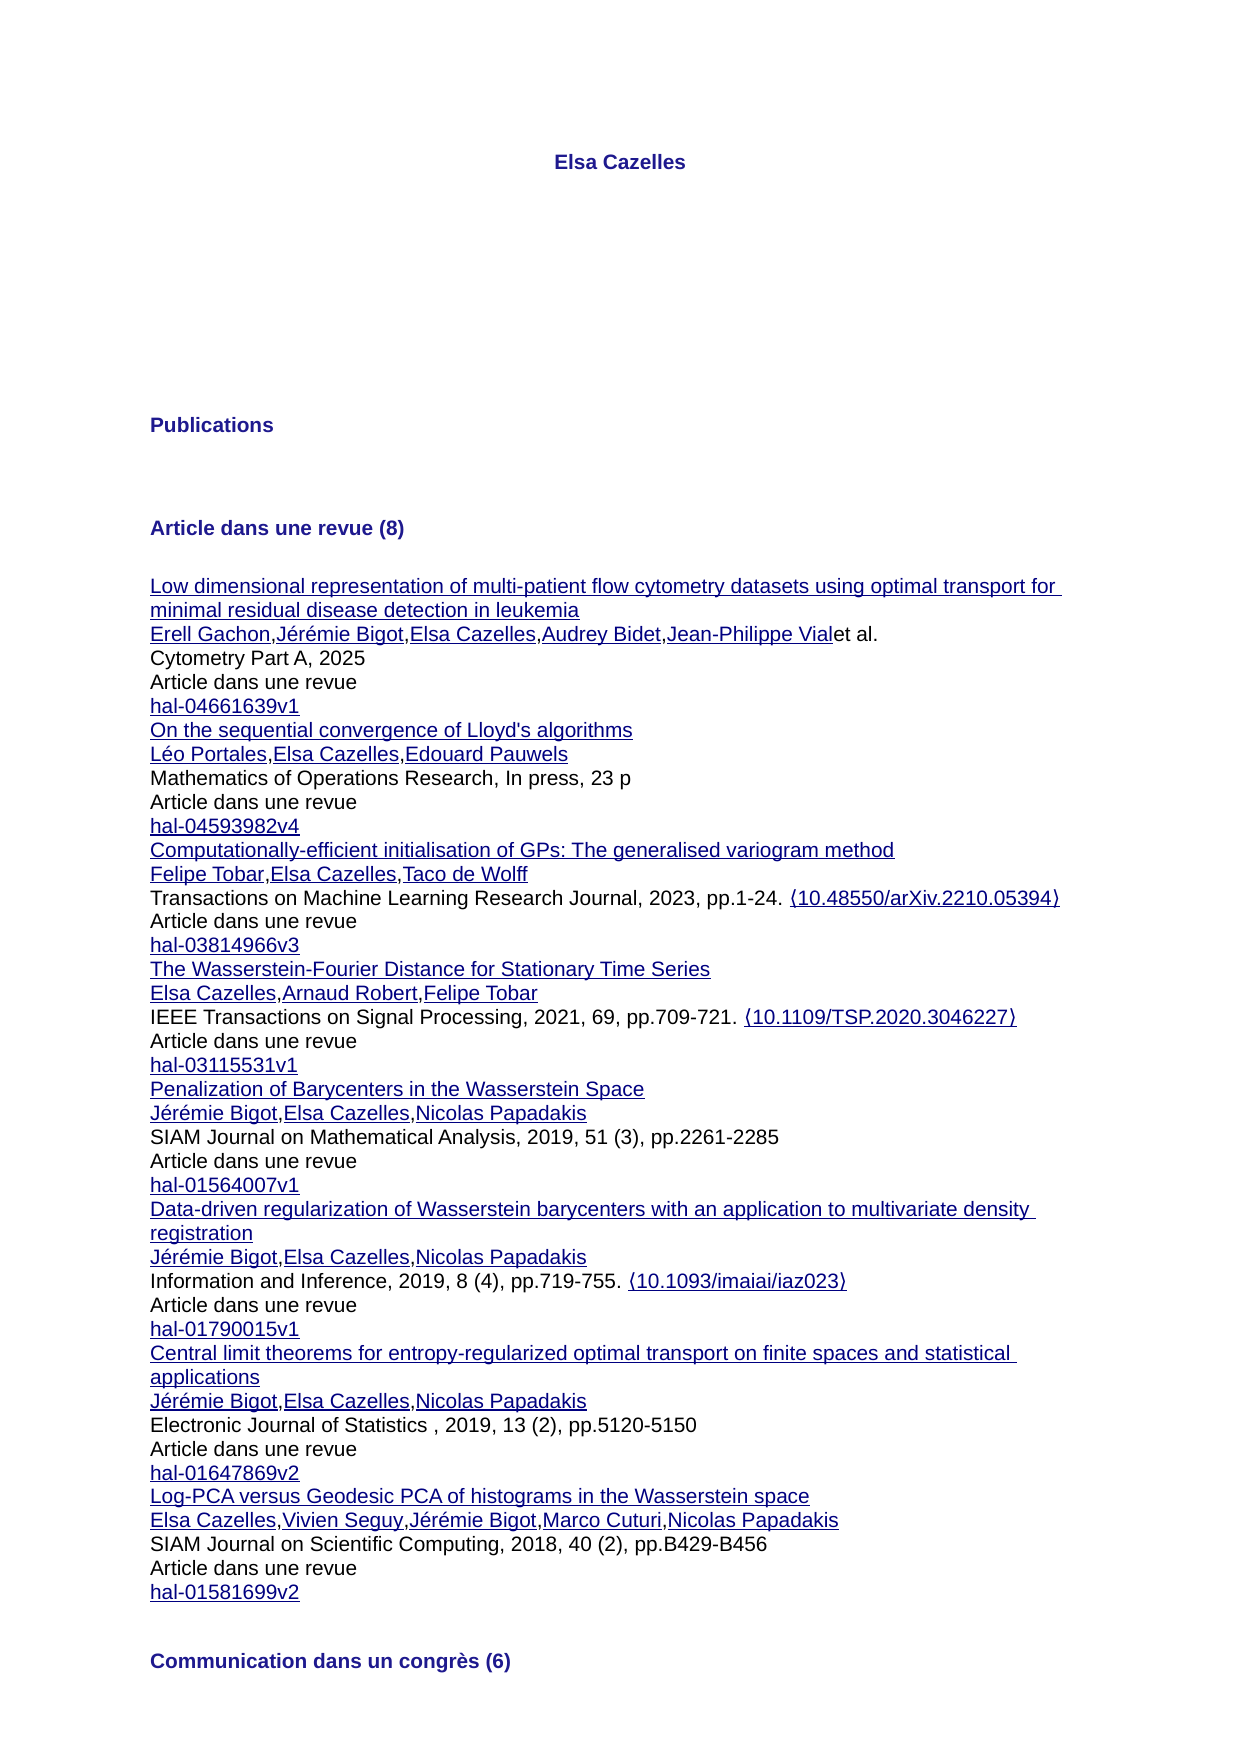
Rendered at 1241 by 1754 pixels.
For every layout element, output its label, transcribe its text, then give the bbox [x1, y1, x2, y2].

subtitle Communication dans un congrès (6) [150, 1649, 1090, 1673]
table_cell Data-driven regularization of Wasserstein barycenters with an application to multivariate density registration Jérémie Bigot,Elsa Cazelles,Nicolas Papadakis Information and Inference, 2019, 8 (4), pp.719-755. ⟨10.1093/imaiai/iaz023⟩ Article dans une revue hal-01790015v1 [150, 1197, 1090, 1341]
table_cell Computationally-efficient initialisation of GPs: The generalised variogram method Felipe Tobar,Elsa Cazelles,Taco de Wolff Transactions on Machine Learning Research Journal, 2023, pp.1-24. ⟨10.48550/arXiv.2210.05394⟩ Article dans une revue hal-03814966v3 [150, 838, 1090, 957]
table_cell Central limit theorems for entropy-regularized optimal transport on finite spaces and statistical applications Jérémie Bigot,Elsa Cazelles,Nicolas Papadakis Electronic Journal of Statistics , 2019, 13 (2), pp.5120-5150 Article dans une revue hal-01647869v2 [150, 1341, 1090, 1484]
table_cell Log-PCA versus Geodesic PCA of histograms in the Wasserstein space Elsa Cazelles,Vivien Seguy,Jérémie Bigot,Marco Cuturi,Nicolas Papadakis SIAM Journal on Scientific Computing, 2018, 40 (2), pp.B429-B456 Article dans une revue hal-01581699v2 [150, 1484, 1090, 1604]
table_cell Penalization of Barycenters in the Wasserstein Space Jérémie Bigot,Elsa Cazelles,Nicolas Papadakis SIAM Journal on Mathematical Analysis, 2019, 51 (3), pp.2261-2285 Article dans une revue hal-01564007v1 [150, 1077, 1090, 1197]
table_cell The Wasserstein-Fourier Distance for Stationary Time Series Elsa Cazelles,Arnaud Robert,Felipe Tobar IEEE Transactions on Signal Processing, 2021, 69, pp.709-721. ⟨10.1109/TSP.2020.3046227⟩ Article dans une revue hal-03115531v1 [150, 957, 1090, 1077]
table_cell On the sequential convergence of Lloyd's algorithms Léo Portales,Elsa Cazelles,Edouard Pauwels Mathematics of Operations Research, In press, 23 p Article dans une revue hal-04593982v4 [150, 718, 1090, 837]
subtitle Article dans une revue (8) [150, 516, 1090, 539]
subtitle Elsa Cazelles [150, 150, 1090, 174]
table_header Low dimensional representation of multi-patient flow cytometry datasets using optimal transport for minimal residual disease detection in leukemia Erell Gachon,Jérémie Bigot,Elsa Cazelles,Audrey Bidet,Jean-Philippe Vialet al. Cytometry Part A, 2025 Article dans une revue hal-04661639v1 [150, 574, 1090, 718]
subtitle Publications [150, 412, 1090, 436]
